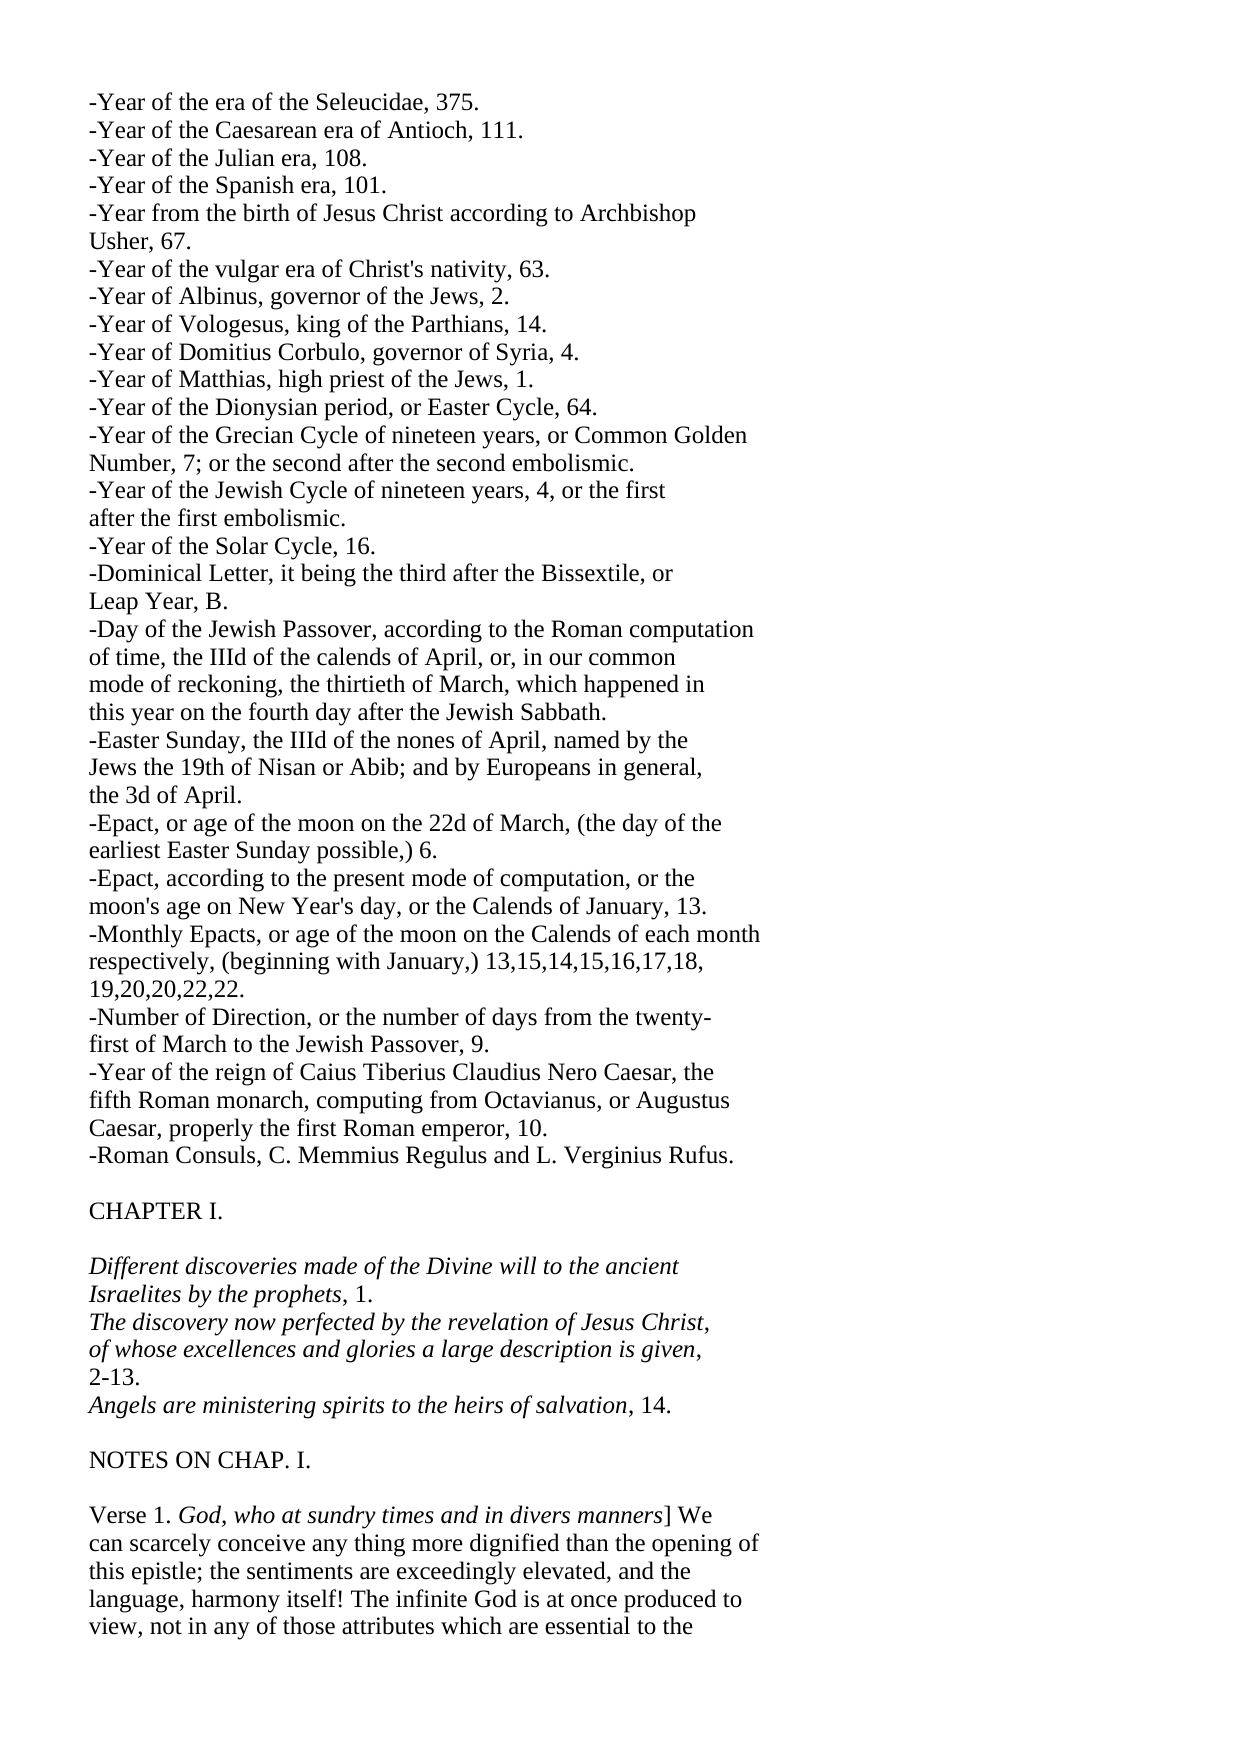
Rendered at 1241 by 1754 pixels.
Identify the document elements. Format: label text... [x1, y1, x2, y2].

text -Year of the era of the Seleucidae, 375. -Year of the Caesarean era of Antioch, 111. -Year of the Julian era, 108. -Year of the Spanish era, 101. -Year from the birth of Jesus Christ according to Archbishop Usher, 67. -Year of the vulgar era of Christ's nativity, 63. -Year of Albinus, governor of the Jews, 2. -Year of Vologesus, king of the Parthians, 14. -Year of Domitius Corbulo, governor of Syria, 4. -Year of Matthias, high priest of the Jews, 1. -Year of the Dionysian period, or Easter Cycle, 64. -Year of the Grecian Cycle of nineteen years, or Common Golden Number, 7; or the second after the second embolismic. -Year of the Jewish Cycle of nineteen years, 4, or the first after the first embolismic. -Year of the Solar Cycle, 16. -Dominical Letter, it being the third after the Bissextile, or Leap Year, B. -Day of the Jewish Passover, according to the Roman computation of time, the IIId of the calends of April, or, in our common mode of reckoning, the thirtieth of March, which happened in this year on the fourth day after the Jewish Sabbath. -Easter Sunday, the IIId of the nones of April, named by the Jews the 19th of Nisan or Abib; and by Europeans in general, the 3d of April. -Epact, or age of the moon on the 22d of March, (the day of the earliest Easter Sunday possible,) 6. -Epact, according to the present mode of computation, or the moon's age on New Year's day, or the Calends of January, 13. -Monthly Epacts, or age of the moon on the Calends of each month respectively, (beginning with January,) 13,15,14,15,16,17,18, 19,20,20,22,22. -Number of Direction, or the number of days from the twenty- first of March to the Jewish Passover, 9. -Year of the reign of Caius Tiberius Claudius Nero Caesar, the fifth Roman monarch, computing from Octavianus, or Augustus Caesar, properly the first Roman emperor, 10. -Roman Consuls, C. Memmius Regulus and L. Verginius Rufus. CHAPTER I. Different discoveries made of the Divine will to the ancient Israelites by the prophets, 1. The discovery now perfected by the revelation of Jesus Christ, of whose excellences and glories a large description is given, 2-13. Angels are ministering spirits to the heirs of salvation, 14. NOTES ON CHAP. I. Verse 1. God, who at sundry times and in divers manners] We can scarcely conceive any thing more dignified than the opening of this epistle; the sentiments are exceedingly elevated, and the language, harmony itself! The infinite God is at once produced to view, not in any of those attributes which are essential to the [88, 88, 1152, 1640]
